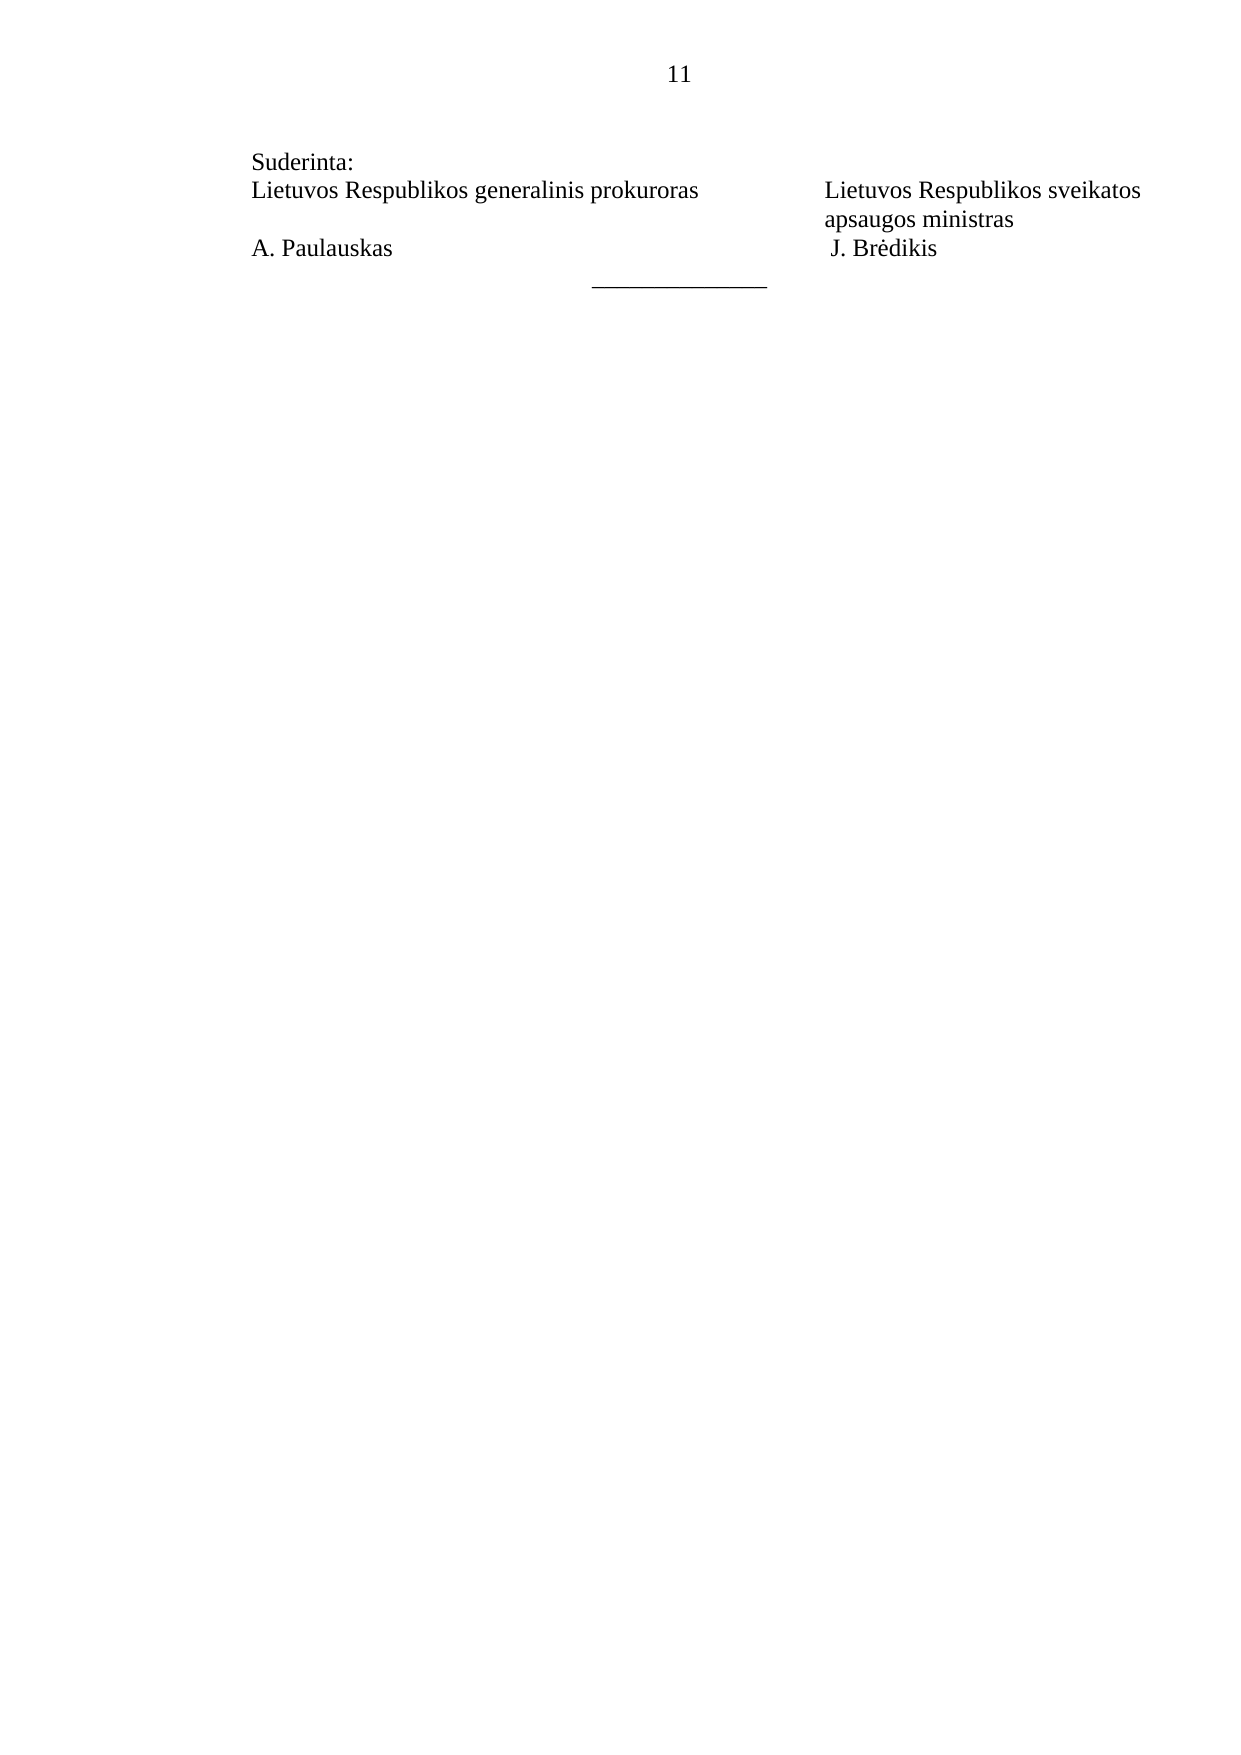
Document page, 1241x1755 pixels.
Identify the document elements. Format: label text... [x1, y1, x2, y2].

text ______________ [177, 262, 1181, 291]
text apsaugos ministras [177, 204, 1181, 233]
text Lietuvos Respublikos generalinis prokuroras Lietuvos Respublikos sveikatos [177, 176, 1181, 204]
text Suderinta: [177, 147, 1181, 176]
text A. Paulauskas J. Brėdikis [177, 233, 1181, 262]
